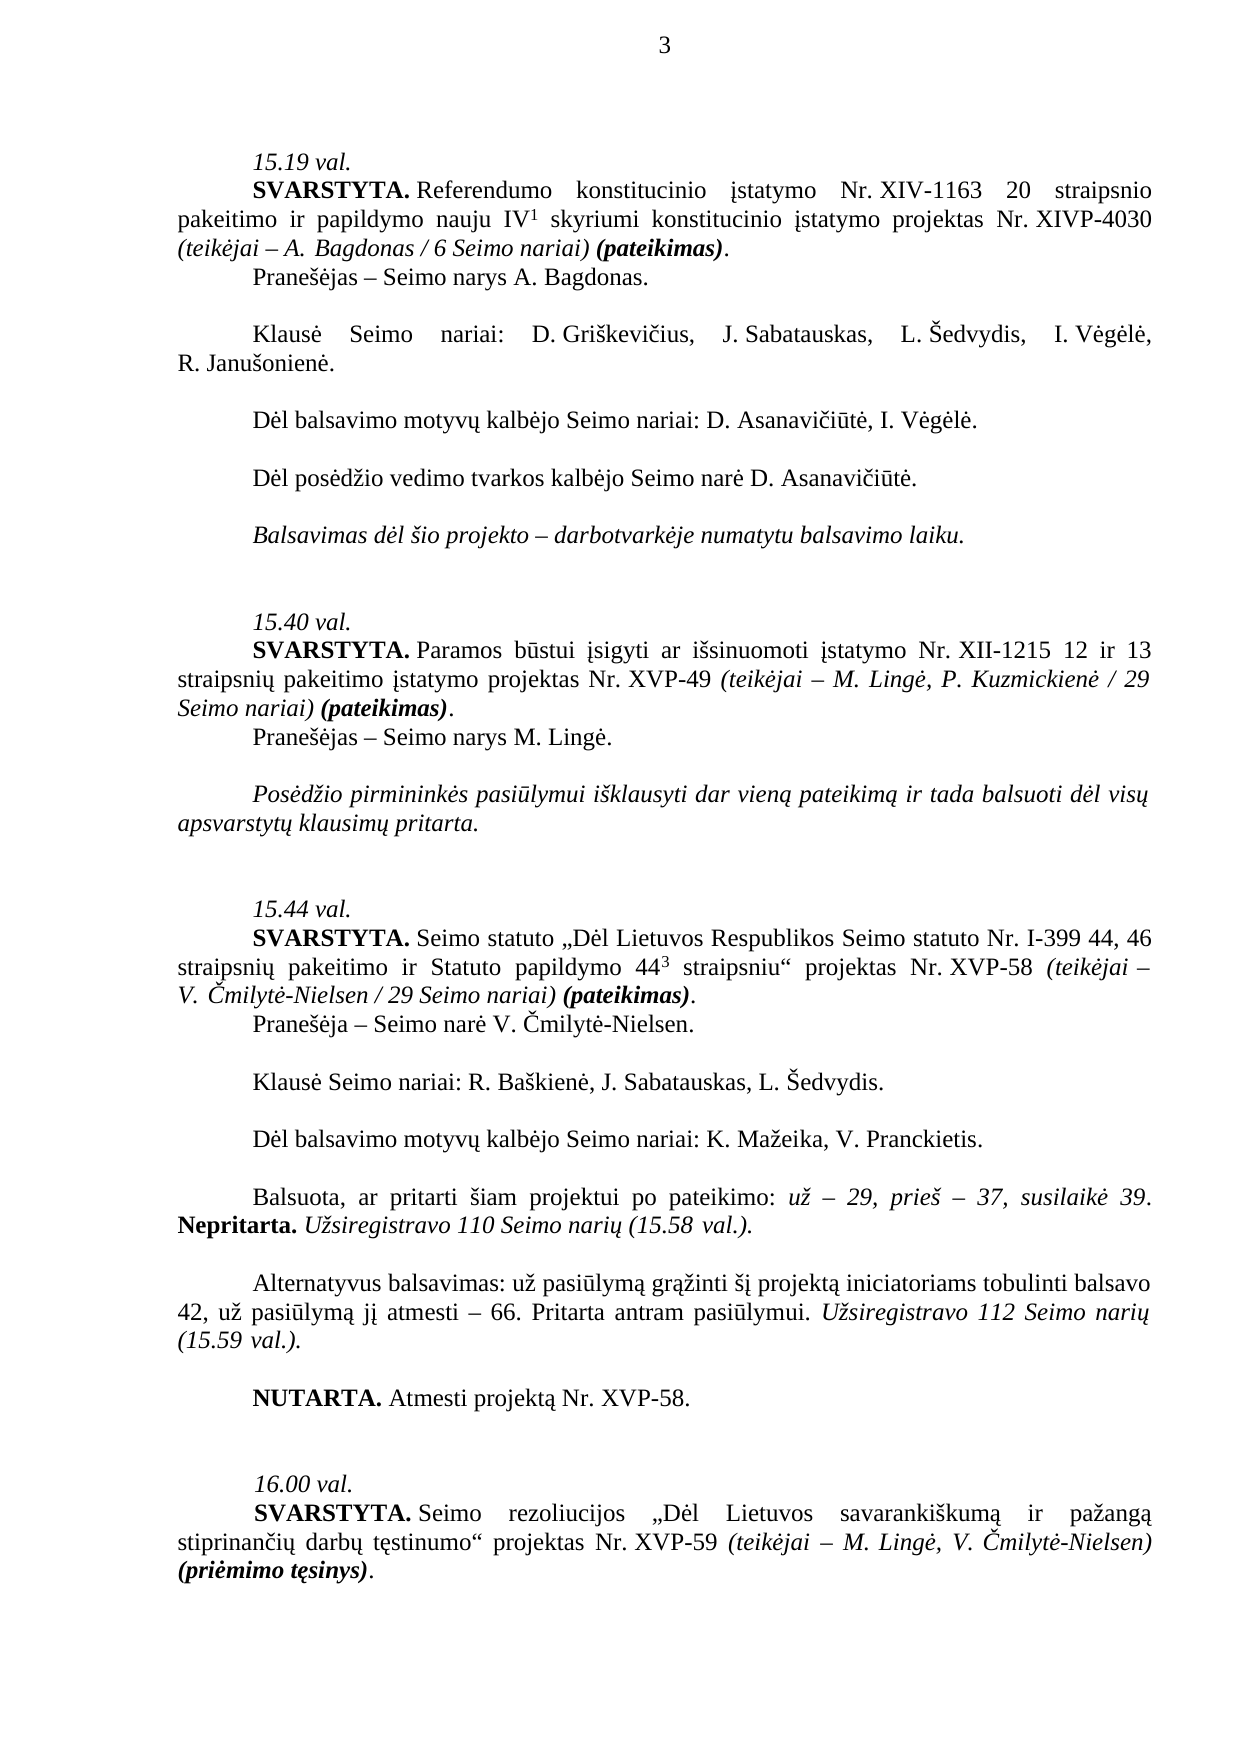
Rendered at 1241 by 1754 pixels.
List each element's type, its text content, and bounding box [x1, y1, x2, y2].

text Dėl posėdžio vedimo tvarkos kalbėjo Seimo narė D. Asanavičiūtė. [177, 463, 1152, 492]
text SVARSTYTA. Seimo statuto „Dėl Lietuvos Respublikos Seimo statuto Nr. I-399 44, 46 straipsnių pakeitimo ir Statuto papildymo 443 straipsniu“ projektas Nr. XVP-58 (teikėjai – V. Čmilytė-Nielsen / 29 Seimo nariai) (pateikimas). [177, 923, 1152, 1009]
text Balsuota, ar pritarti šiam projektui po pateikimo: už – 29, prieš – 37, susilaikė 39. Nepritarta. Užsiregistravo 110 Seimo narių (15.58 val.). [177, 1182, 1152, 1239]
text 16.00 val. [177, 1469, 1152, 1498]
text 15.40 val. [177, 607, 1152, 636]
text Balsavimas dėl šio projekto – darbotvarkėje numatytu balsavimo laiku. [177, 521, 1152, 549]
text Klausė Seimo nariai: D. Griškevičius, J. Sabatauskas, L. Šedvydis, I. Vėgėlė, R. Janušonienė. [177, 319, 1152, 377]
text Pranešėjas – Seimo narys M. Lingė. [177, 722, 1152, 751]
text SVARSTYTA. Referendumo konstitucinio įstatymo Nr. XIV-1163 20 straipsnio pakeitimo ir papildymo nauju IV1 skyriumi konstitucinio įstatymo projektas Nr. XIVP-4030 (teikėjai – A. Bagdonas / 6 Seimo nariai) (pateikimas). [177, 176, 1152, 262]
text Pranešėja – Seimo narė V. Čmilytė-Nielsen. [177, 1009, 1152, 1038]
text NUTARTA. Atmesti projektą Nr. XVP-58. [177, 1383, 1152, 1412]
text 15.44 val. [177, 894, 1152, 923]
text SVARSTYTA. Paramos būstui įsigyti ar išsinuomoti įstatymo Nr. XII-1215 12 ir 13 straipsnių pakeitimo įstatymo projektas Nr. XVP-49 (teikėjai – M. Lingė, P. Kuzmickienė / 29 Seimo nariai) (pateikimas). [177, 636, 1152, 722]
text Klausė Seimo nariai: R. Baškienė, J. Sabatauskas, L. Šedvydis. [177, 1067, 1152, 1096]
text Dėl balsavimo motyvų kalbėjo Seimo nariai: K. Mažeika, V. Pranckietis. [177, 1124, 1152, 1153]
text 15.19 val. [177, 147, 1152, 176]
text SVARSTYTA. Seimo rezoliucijos „Dėl Lietuvos savarankiškumą ir pažangą stiprinančių darbų tęstinumo“ projektas Nr. XVP-59 (teikėjai – M. Lingė, V. Čmilytė-Nielsen) (priėmimo tęsinys). [177, 1498, 1152, 1584]
text Posėdžio pirmininkės pasiūlymui išklausyti dar vieną pateikimą ir tada balsuoti dėl visų apsvarstytų klausimų pritarta. [177, 779, 1152, 837]
text Pranešėjas – Seimo narys A. Bagdonas. [177, 262, 1152, 291]
text Dėl balsavimo motyvų kalbėjo Seimo nariai: D. Asanavičiūtė, I. Vėgėlė. [177, 406, 1152, 434]
text Alternatyvus balsavimas: už pasiūlymą grąžinti šį projektą iniciatoriams tobulinti balsavo 42, už pasiūlymą jį atmesti – 66. Pritarta antram pasiūlymui. Užsiregistravo 112 Seimo narių (15.59 val.). [177, 1268, 1152, 1354]
